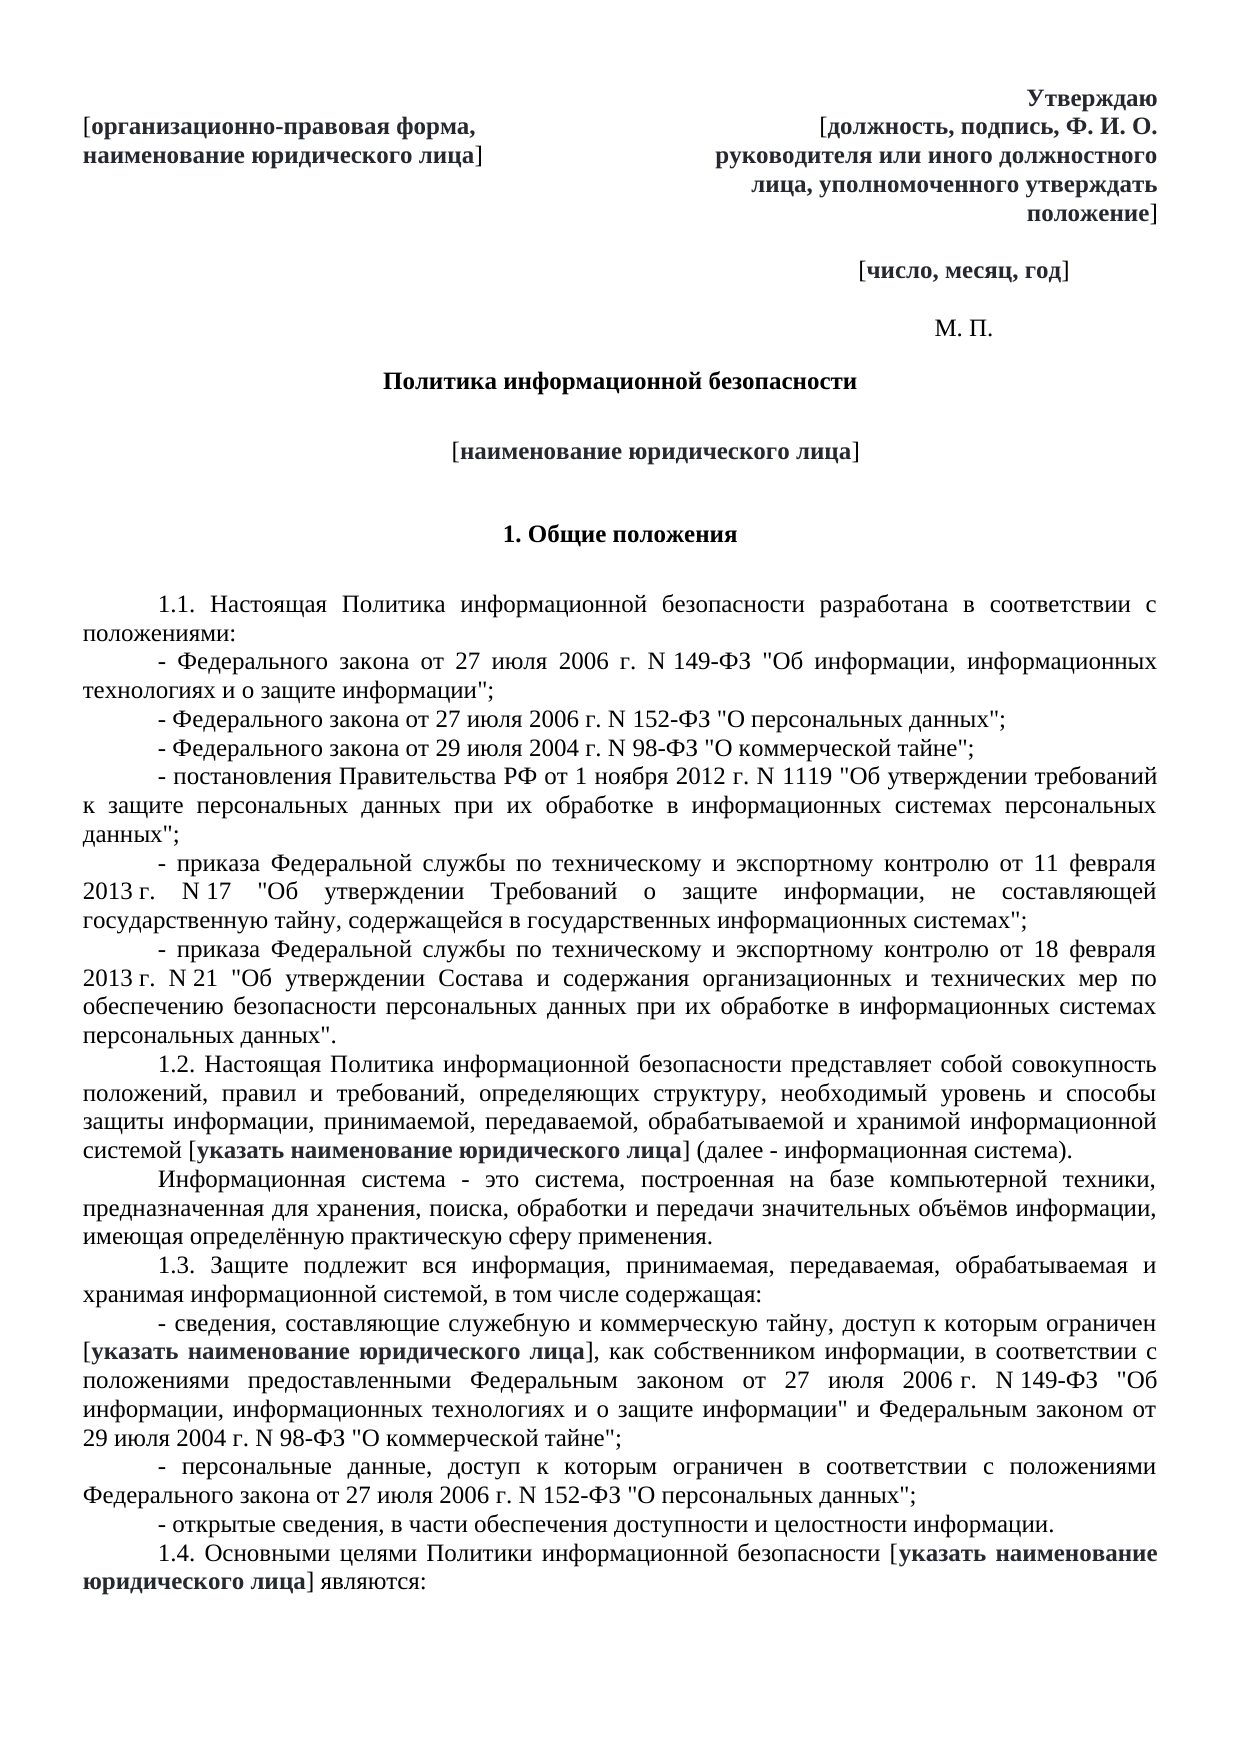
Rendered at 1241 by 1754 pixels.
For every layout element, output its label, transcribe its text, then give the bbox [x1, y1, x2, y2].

text [наименование юридического лица] [83, 436, 1157, 465]
table_header [организационно-правовая форма, наименование юридического лица] [83, 83, 620, 341]
text - открытые сведения, в части обеспечения доступности и целостности информации. [83, 1509, 1157, 1538]
text Информационная система - это система, построенная на базе компьютерной техники, предназначенная для хранения, поиска, обработки и передачи значительных объёмов информации, имеющая определённую практическую сферу применения. [83, 1164, 1157, 1250]
text - приказа Федеральной службы по техническому и экспортному контролю от 18 февраля 2013 г. N 21 "Об утверждении Состава и содержания организационных и технических мер по обеспечению безопасности персональных данных при их обработке в информационных системах персональных данных". [83, 934, 1157, 1049]
text 1.4. Основными целями Политики информационной безопасности [указать наименование юридического лица] являются: [83, 1538, 1157, 1595]
text - Федерального закона от 27 июля 2006 г. N 149-ФЗ "Об информации, информационных технологиях и о защите информации"; [83, 646, 1157, 704]
text - сведения, составляющие служебную и коммерческую тайну, доступ к которым ограничен [указать наименование юридического лица], как собственником информации, в соответствии с положениями предоставленными Федеральным законом от 27 июля 2006 г. N 149-ФЗ "Об информации, информационных технологиях и о защите информации" и Федеральным законом от 29 июля 2004 г. N 98-ФЗ "О коммерческой тайне"; [83, 1308, 1157, 1451]
text - Федерального закона от 27 июля 2006 г. N 152-ФЗ "О персональных данных"; [83, 704, 1157, 733]
text - Федерального закона от 29 июля 2004 г. N 98-ФЗ "О коммерческой тайне"; [83, 733, 1157, 761]
subtitle Политика информационной безопасности [83, 366, 1157, 395]
text 1.1. Настоящая Политика информационной безопасности разработана в соответствии с положениями: [83, 589, 1157, 646]
subtitle 1. Общие положения [83, 519, 1157, 548]
text 1.2. Настоящая Политика информационной безопасности представляет собой совокупность положений, правил и требований, определяющих структуру, необходимый уровень и способы защиты информации, принимаемой, передаваемой, обрабатываемой и хранимой информационной системой [указать наименование юридического лица] (далее - информационная система). [83, 1049, 1157, 1164]
text - приказа Федеральной службы по техническому и экспортному контролю от 11 февраля 2013 г. N 17 "Об утверждении Требований о защите информации, не составляющей государственную тайну, содержащейся в государственных информационных системах"; [83, 848, 1157, 934]
text - персональные данные, доступ к которым ограничен в соответствии с положениями Федерального закона от 27 июля 2006 г. N 152-ФЗ "О персональных данных"; [83, 1451, 1157, 1509]
text - постановления Правительства РФ от 1 ноября 2012 г. N 1119 "Об утверждении требований к защите персональных данных при их обработке в информационных системах персональных данных"; [83, 761, 1157, 848]
text 1.3. Защите подлежит вся информация, принимаемая, передаваемая, обрабатываемая и хранимая информационной системой, в том числе содержащая: [83, 1250, 1157, 1308]
table_header Утверждаю [должность, подпись, Ф. И. О. руководителя или иного должностного лица, уполномоченного утверждать положение] [число, месяц, год] М. П. [620, 83, 1157, 341]
